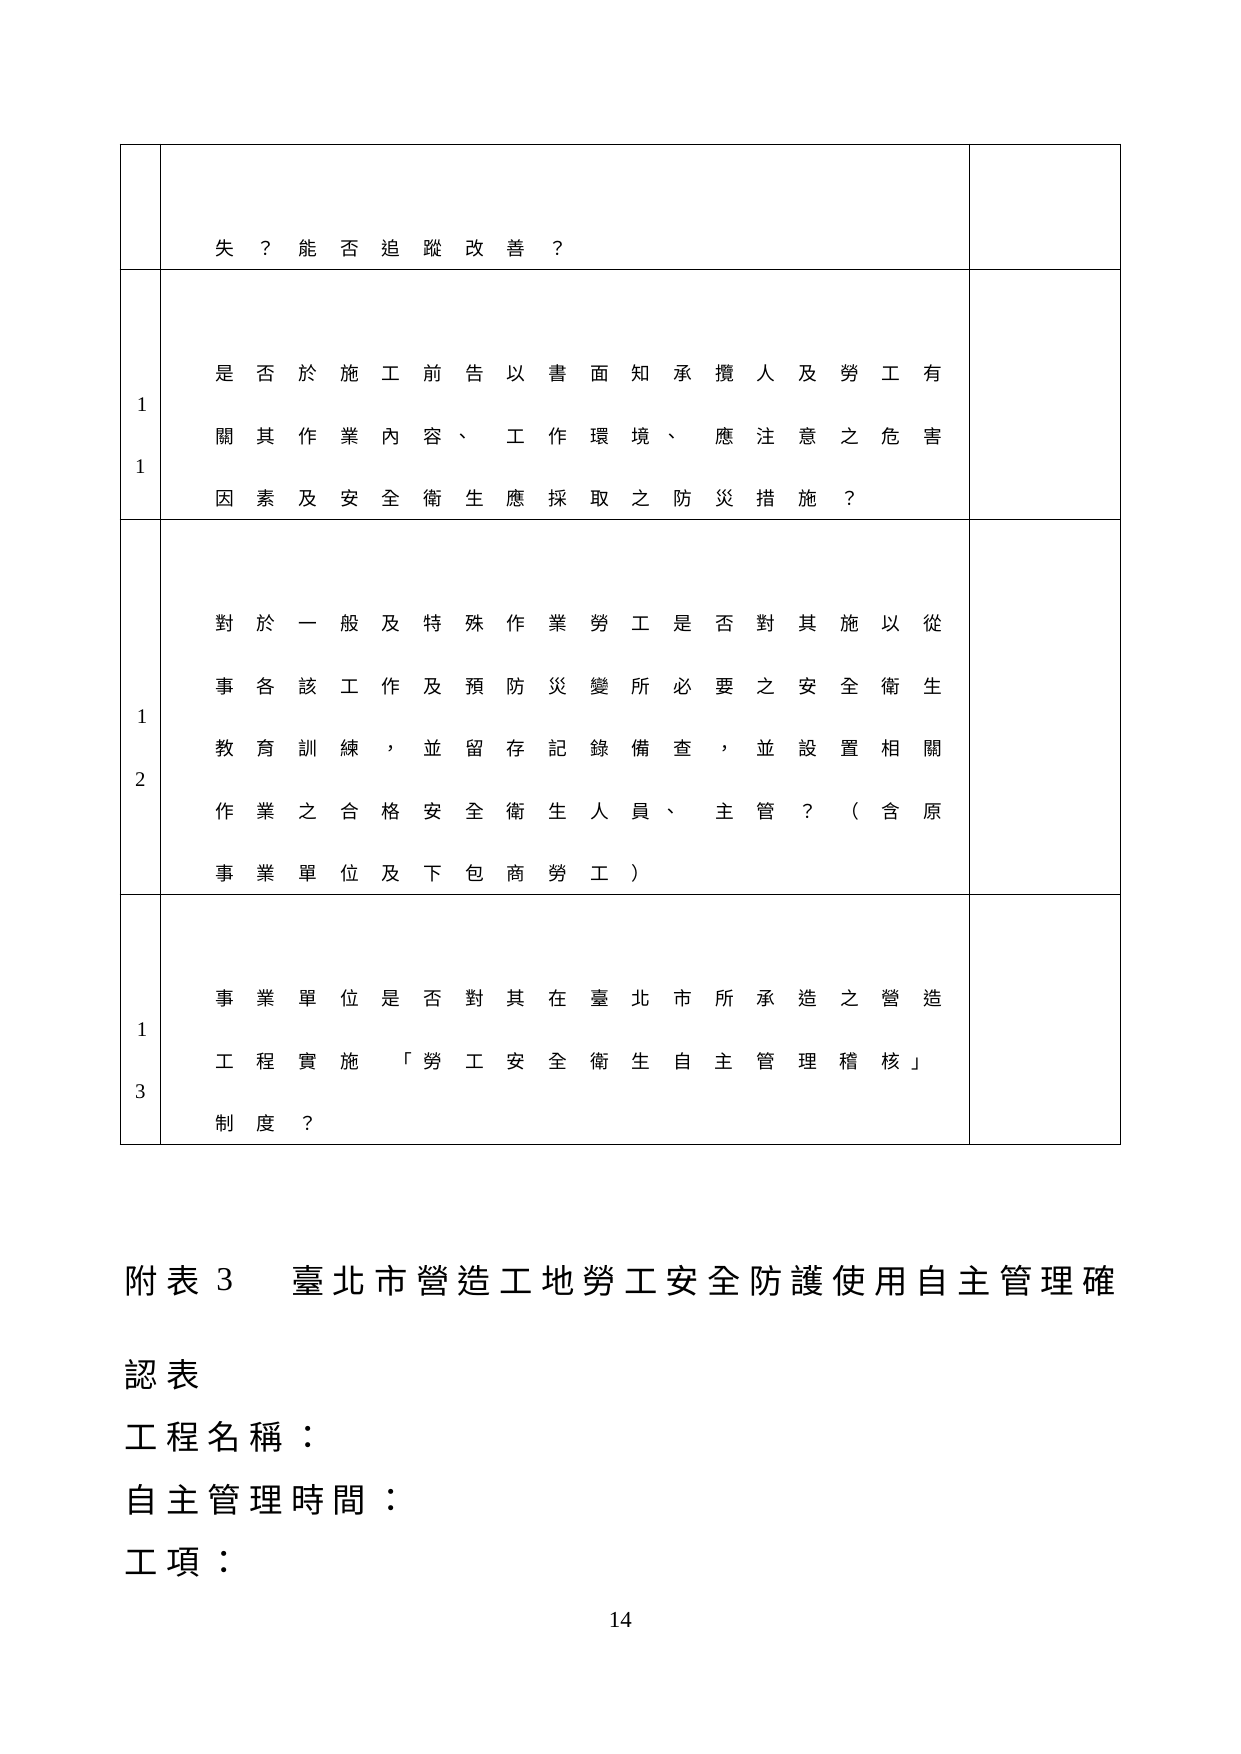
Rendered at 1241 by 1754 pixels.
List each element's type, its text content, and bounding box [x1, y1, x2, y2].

table_cell [121, 145, 160, 268]
table_cell [970, 270, 1120, 518]
table_cell 是否於施工前告以書面知承攬人及勞工有關其作業內容、工作環境、應注意之危害因素及安全衛生應採取之防災措施？ [161, 270, 969, 518]
table_cell [970, 520, 1120, 893]
text 工程名稱： [120, 1393, 1120, 1456]
text 工項： [120, 1518, 1120, 1581]
text 自主管理時間： [120, 1456, 1120, 1518]
table_cell 11 [121, 270, 160, 518]
table_cell 事業單位是否對其在臺北市所承造之營造工程實施「勞工安全衛生自主管理稽核」制度？ [161, 895, 969, 1143]
table_cell [970, 145, 1120, 268]
table_cell 失？能否追蹤改善？ [161, 145, 969, 268]
table_cell 12 [121, 520, 160, 893]
text 附表3 臺北市營造工地勞工安全防護使用自主管理確認表 [120, 1206, 1120, 1393]
table_cell 對於一般及特殊作業勞工是否對其施以從事各該工作及預防災變所必要之安全衛生教育訓練，並留存記錄備查，並設置相關作業之合格安全衛生人員、主管？（含原事業單位及下包商勞工） [161, 520, 969, 893]
table_cell 13 [121, 895, 160, 1143]
table_cell [970, 895, 1120, 1143]
